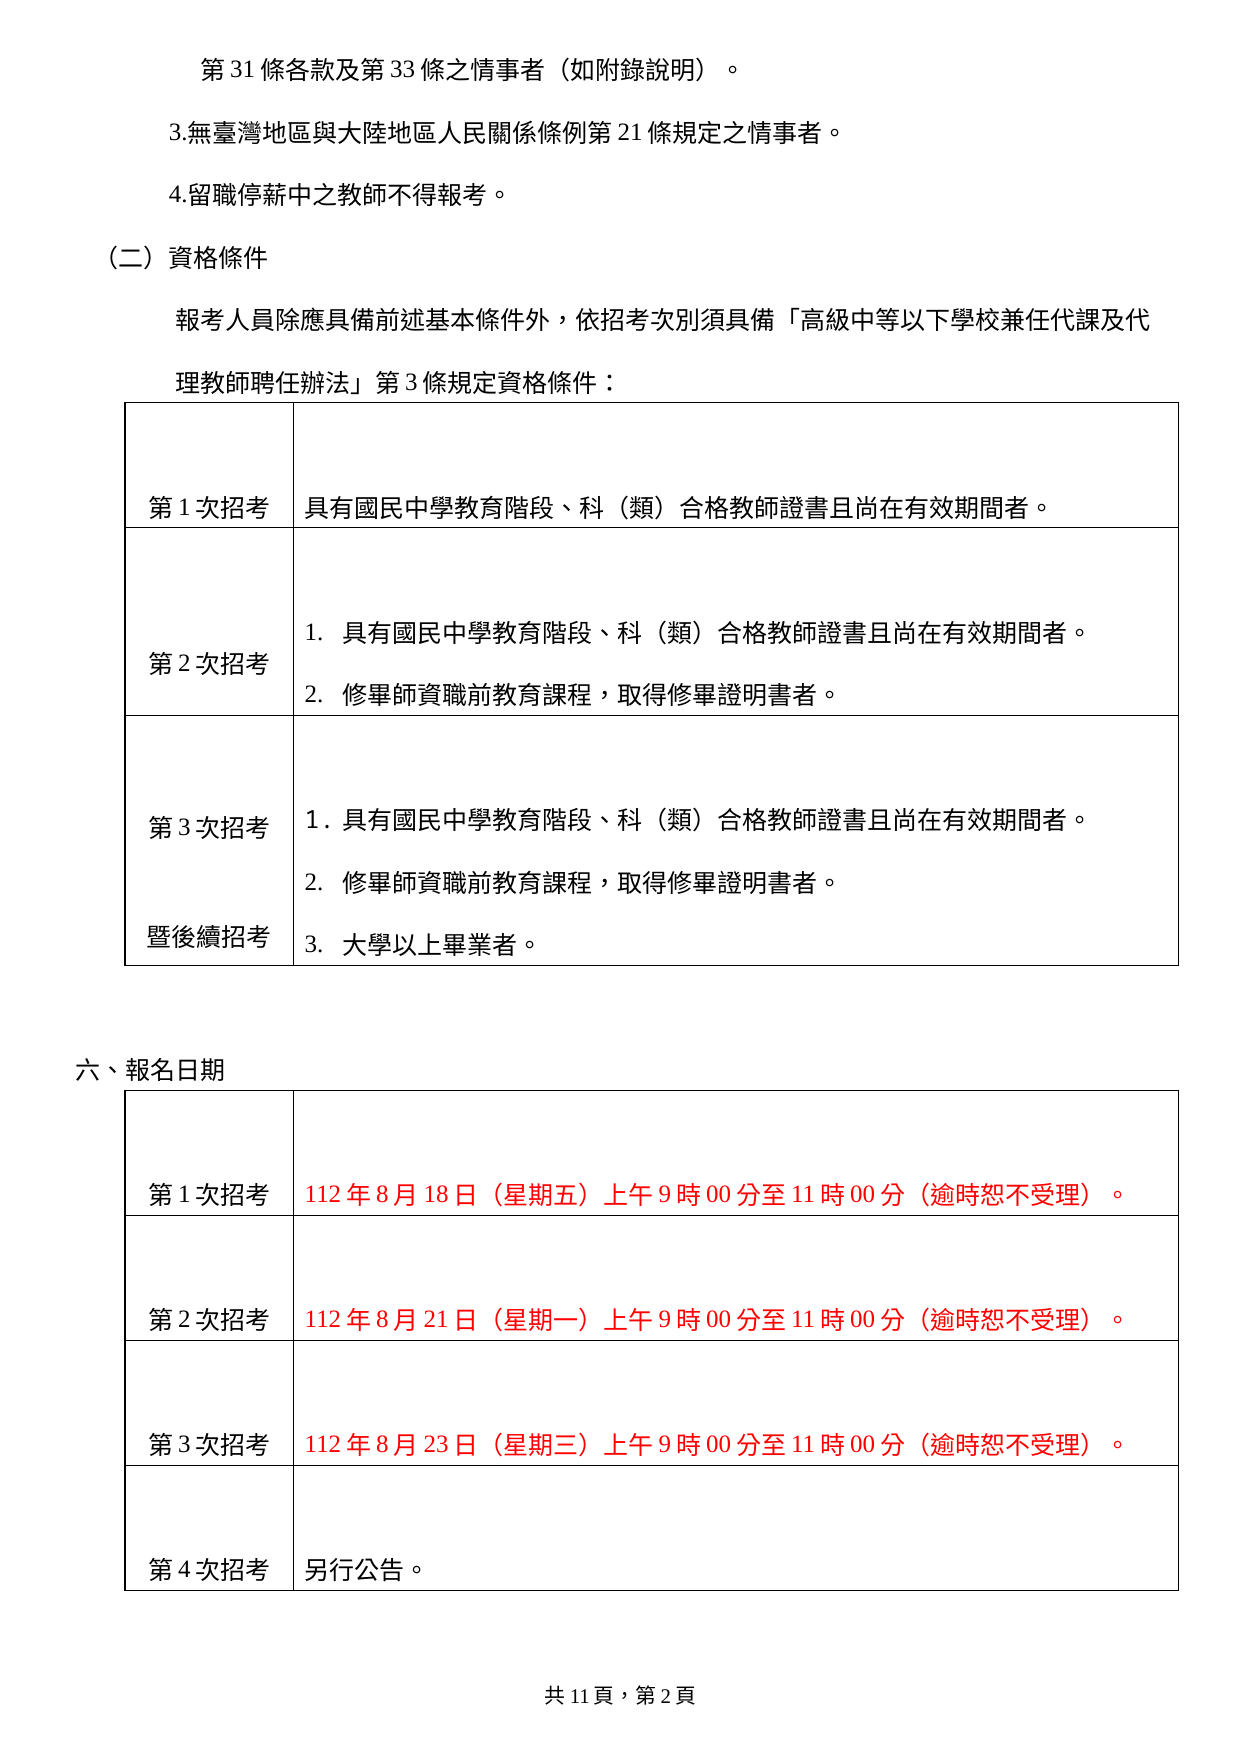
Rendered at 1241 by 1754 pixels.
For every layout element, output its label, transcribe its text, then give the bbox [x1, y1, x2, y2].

table_header 具有國民中學教育階段、科（類）合格教師證書且尚在有效期間者。 [294, 403, 1178, 527]
table_cell 具有國民中學教育階段、科（類）合格教師證書且尚在有效期間者。 修畢師資職前教育課程，取得修畢證明書者。 [294, 528, 1178, 714]
table_header 第1次招考 [126, 403, 293, 527]
table_header 112年8月18日（星期五）上午9時00分至11時00分（逾時恕不受理）。 [294, 1091, 1178, 1214]
table_header 第1次招考 [126, 1091, 293, 1214]
text 六、報名日期 [75, 1027, 1165, 1089]
text 報考人員除應具備前述基本條件外，依招考次別須具備「高級中等以下學校兼任代課及代理教師聘任辦法」第3條規定資格條件： [175, 277, 1165, 402]
table_cell 112年8月21日（星期一）上午9時00分至11時00分（逾時恕不受理）。 [294, 1216, 1178, 1339]
table_cell 另行公告。 [294, 1466, 1178, 1589]
table_cell 第3次招考 [126, 1341, 293, 1464]
table_cell 第4次招考 [126, 1466, 293, 1589]
table_cell 第3次招考 暨後續招考 [126, 716, 293, 964]
text 4.留職停薪中之教師不得報考。 [162, 152, 1165, 214]
text （二）資格條件 [75, 214, 1165, 277]
text 3.無臺灣地區與大陸地區人民關係條例第21條規定之情事者。 [162, 89, 1165, 152]
table_cell 第2次招考 [126, 528, 293, 714]
text 第31條各款及第33條之情事者（如附錄說明）。 [162, 27, 1165, 89]
table_cell 第2次招考 [126, 1216, 293, 1339]
table_cell 112年8月23日（星期三）上午9時00分至11時00分（逾時恕不受理）。 [294, 1341, 1178, 1464]
table_cell 具有國民中學教育階段、科（類）合格教師證書且尚在有效期間者。 修畢師資職前教育課程，取得修畢證明書者。 大學以上畢業者。 [294, 716, 1178, 964]
